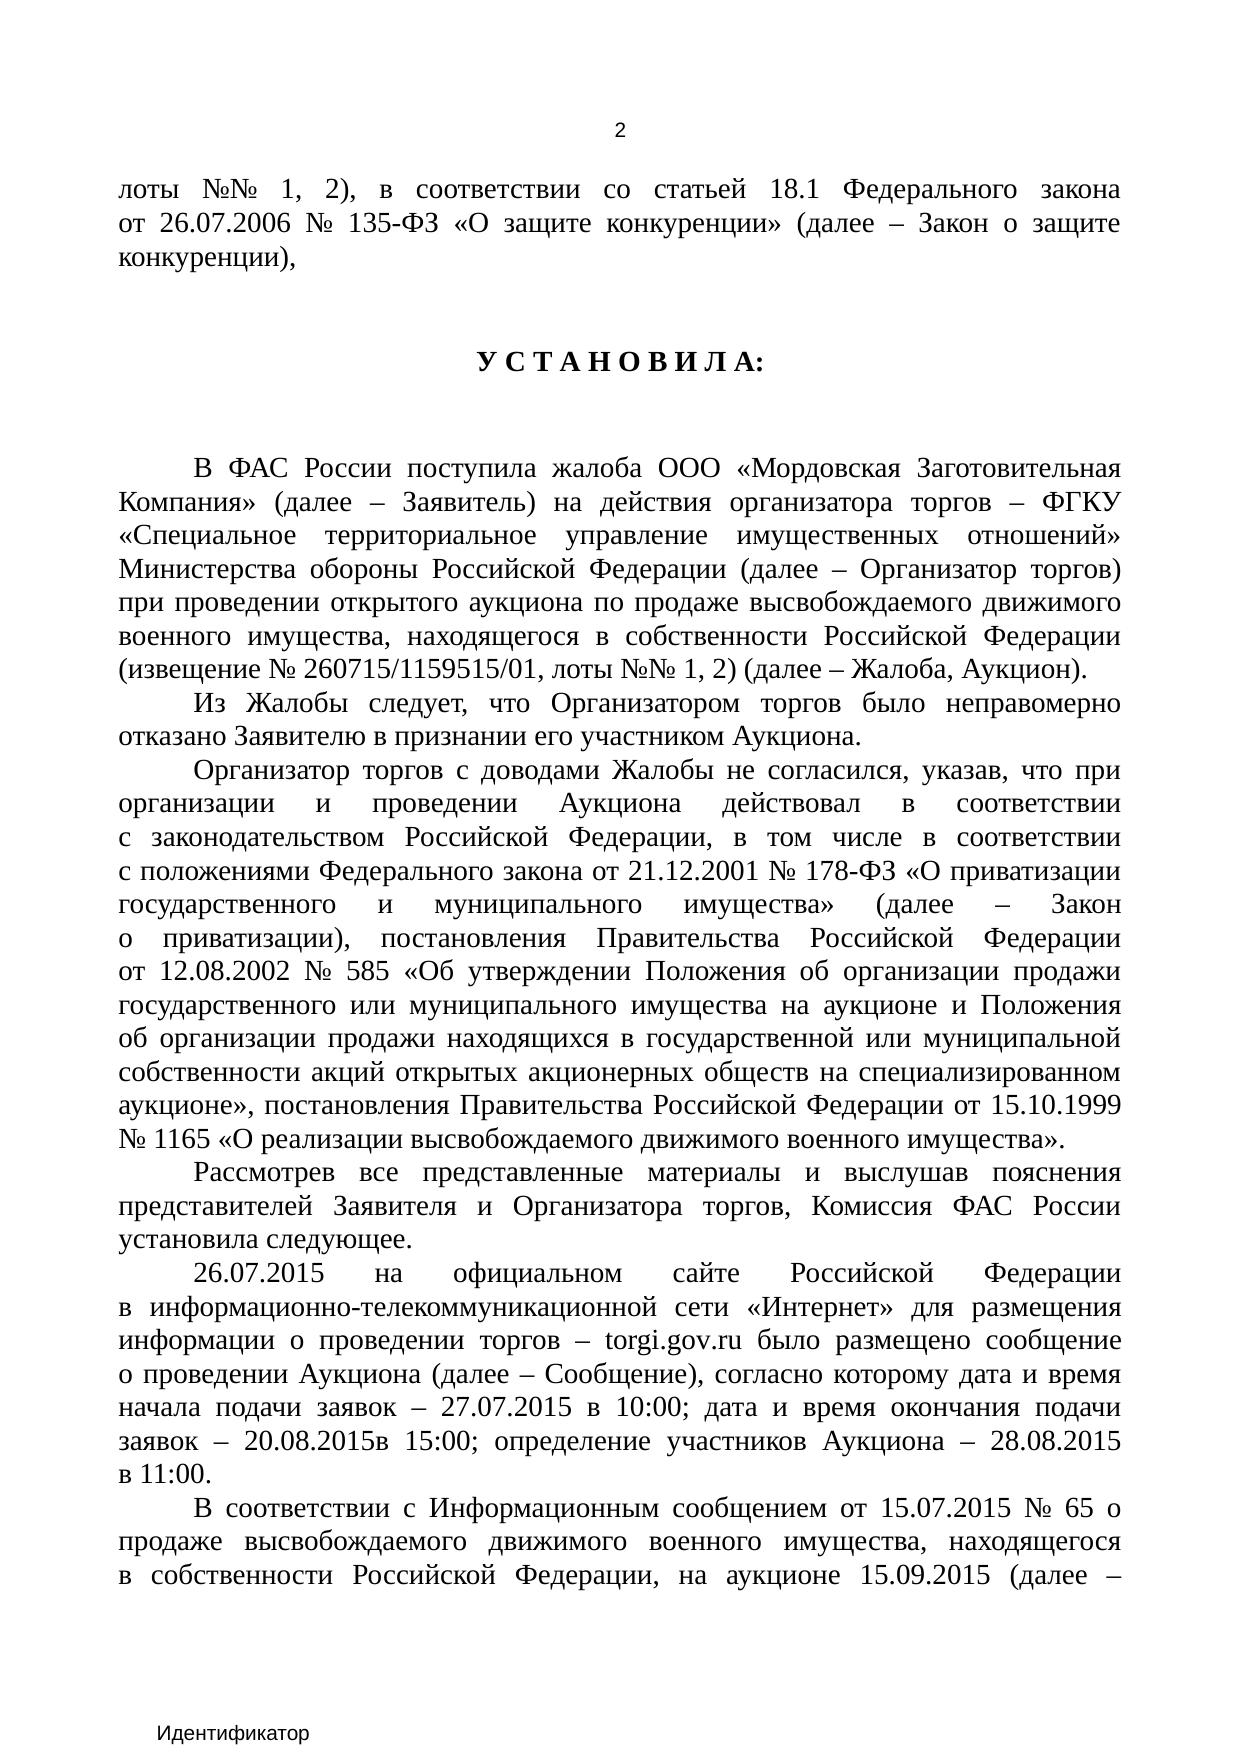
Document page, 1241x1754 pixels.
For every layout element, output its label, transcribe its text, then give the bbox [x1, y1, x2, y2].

text В соответствии с Информационным сообщением от 15.07.2015 № 65 о продаже высвобождаемого движимого военного имущества, находящегося в собственности Российской Федерации, на аукционе 15.09.2015 (далее – [118, 1490, 1122, 1591]
text лоты №№ 1, 2), в соответствии со статьей 18.1 Федерального закона от 26.07.2006 № 135-ФЗ «О защите конкуренции» (далее – Закон о защите конкуренции), [118, 172, 1122, 272]
text У С Т А Н О В И Л А: [118, 344, 1122, 378]
text 26.07.2015 на официальном сайте Российской Федерации в информационно-телекоммуникационной сети «Интернет» для размещения информации о проведении торгов – torgi.gov.ru было размещено сообщение о проведении Аукциона (далее – Сообщение), согласно которому дата и время начала подачи заявок – 27.07.2015 в 10:00; дата и время окончания подачи заявок – 20.08.2015в 15:00; определение участников Аукциона – 28.08.2015 в 11:00. [118, 1255, 1122, 1490]
text Организатор торгов с доводами Жалобы не согласился, указав, что при организации и проведении Аукциона действовал в соответствии с законодательством Российской Федерации, в том числе в соответствии с положениями Федерального закона от 21.12.2001 № 178-ФЗ «О приватизации государственного и муниципального имущества» (далее – Закон о приватизации), постановления Правительства Российской Федерации от 12.08.2002 № 585 «Об утверждении Положения об организации продажи государственного или муниципального имущества на аукционе и Положения об организации продажи находящихся в государственной или муниципальной собственности акций открытых акционерных обществ на специализированном аукционе», постановления Правительства Российской Федерации от 15.10.1999 № 1165 «О реализации высвобождаемого движимого военного имущества». [118, 752, 1122, 1154]
text Рассмотрев все представленные материалы и выслушав пояснения представителей Заявителя и Организатора торгов, Комиссия ФАС России установила следующее. [118, 1154, 1122, 1255]
text Из Жалобы следует, что Организатором торгов было неправомерно отказано Заявителю в признании его участником Аукциона. [118, 685, 1122, 752]
text В ФАС России поступила жалоба ООО «Мордовская Заготовительная Компания» (далее – Заявитель) на действия организатора торгов – ФГКУ «Специальное территориальное управление имущественных отношений» Министерства обороны Российской Федерации (далее – Организатор торгов) при проведении открытого аукциона по продаже высвобождаемого движимого военного имущества, находящегося в собственности Российской Федерации (извещение № 260715/1159515/01, лоты №№ 1, 2) (далее – Жалоба, Аукцион). [118, 450, 1122, 685]
